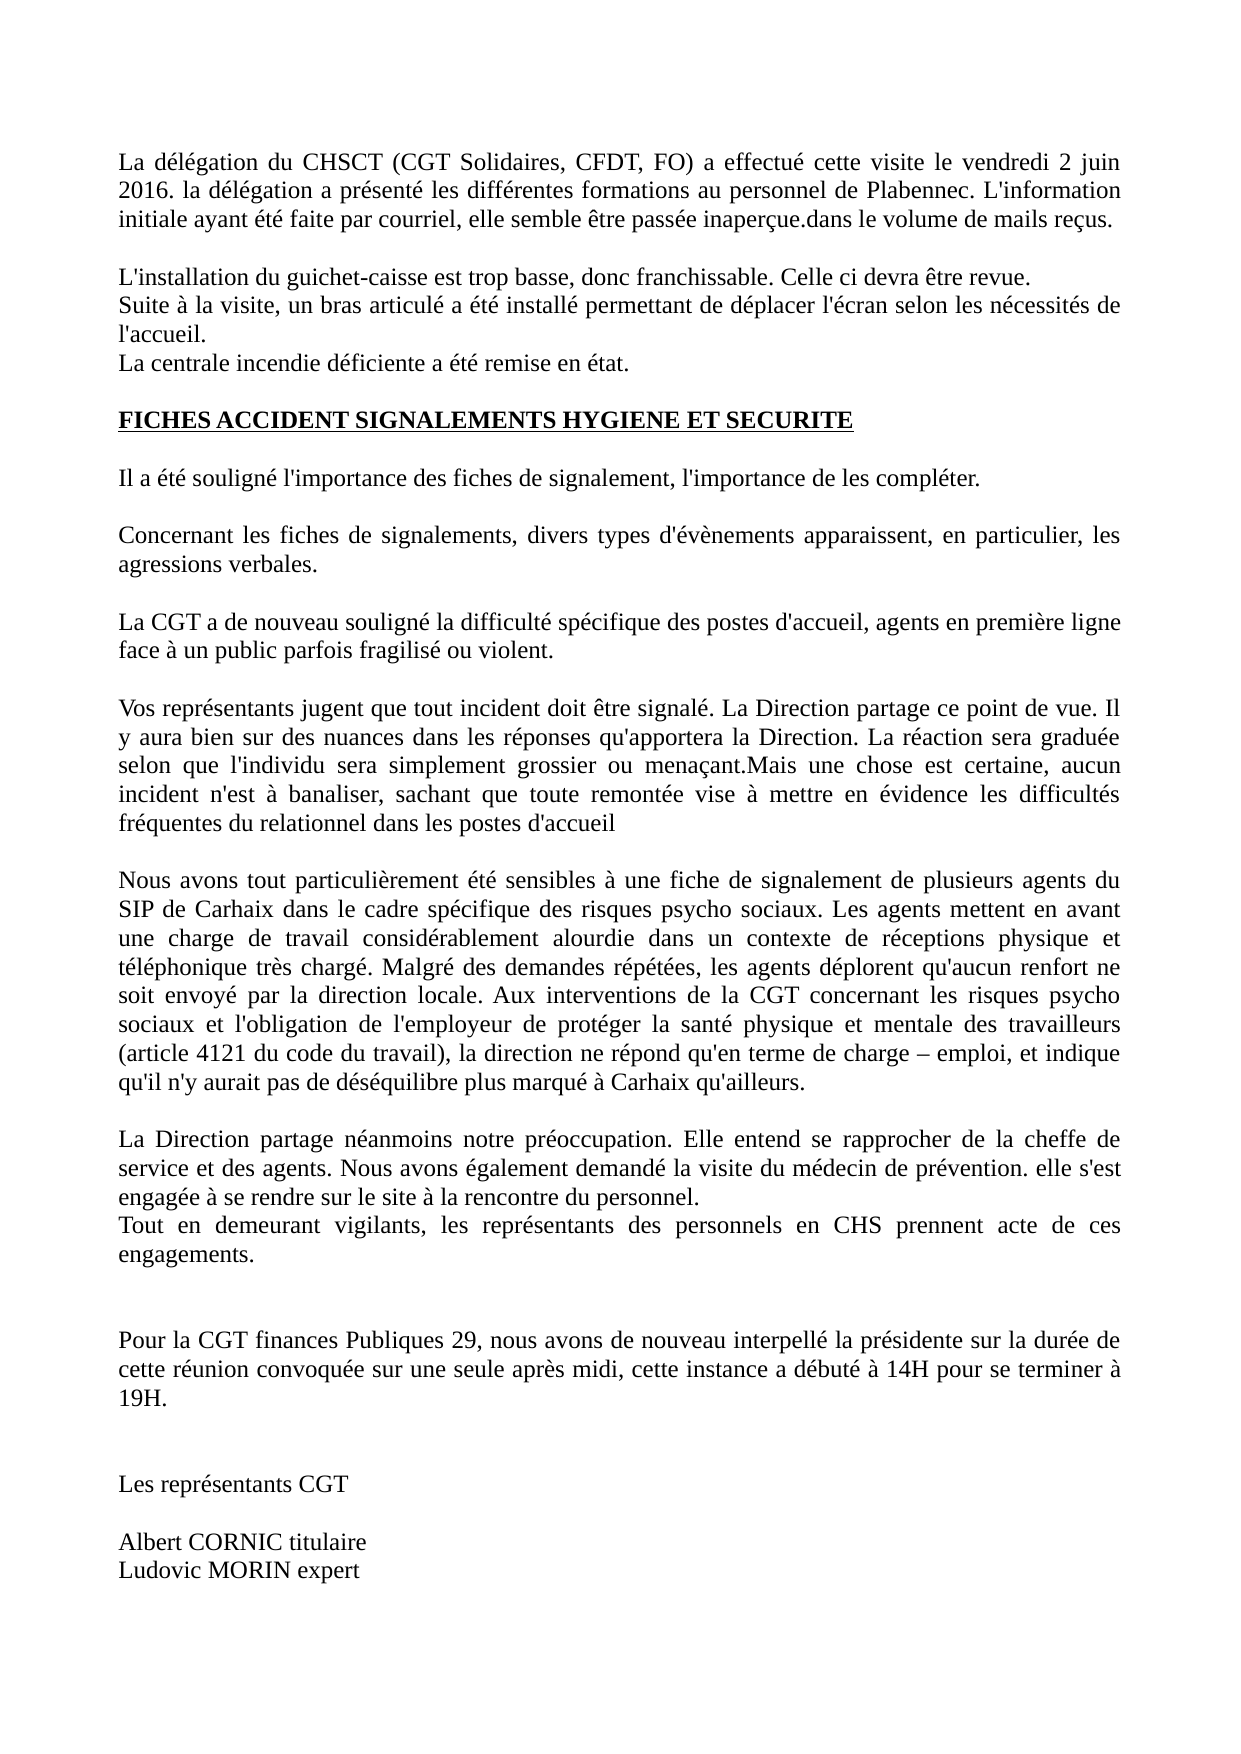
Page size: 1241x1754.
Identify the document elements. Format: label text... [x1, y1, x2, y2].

text La centrale incendie déficiente a été remise en état. [118, 348, 1122, 377]
text FICHES ACCIDENT SIGNALEMENTS HYGIENE ET SECURITE [118, 406, 1122, 434]
text Il a été souligné l'importance des fiches de signalement, l'importance de les compléter. [118, 463, 1122, 492]
text Nous avons tout particulièrement été sensibles à une fiche de signalement de plusieurs agents du SIP de Carhaix dans le cadre spécifique des risques psycho sociaux. Les agents mettent en avant une charge de travail considérablement alourdie dans un contexte de réceptions physique et téléphonique très chargé. Malgré des demandes répétées, les agents déplorent qu'aucun renfort ne soit envoyé par la direction locale. Aux interventions de la CGT concernant les risques psycho sociaux et l'obligation de l'employeur de protéger la santé physique et mentale des travailleurs (article 4121 du code du travail), la direction ne répond qu'en terme de charge – emploi, et indique qu'il n'y aurait pas de déséquilibre plus marqué à Carhaix qu'ailleurs. [118, 866, 1122, 1096]
text Suite à la visite, un bras articulé a été installé permettant de déplacer l'écran selon les nécessités de l'accueil. [118, 291, 1122, 348]
text La CGT a de nouveau souligné la difficulté spécifique des postes d'accueil, agents en première ligne face à un public parfois fragilisé ou violent. [118, 607, 1122, 664]
text La Direction partage néanmoins notre préoccupation. Elle entend se rapprocher de la cheffe de service et des agents. Nous avons également demandé la visite du médecin de prévention. elle s'est engagée à se rendre sur le site à la rencontre du personnel. [118, 1124, 1122, 1211]
text Albert CORNIC titulaire [118, 1527, 1122, 1556]
text L'installation du guichet-caisse est trop basse, donc franchissable. Celle ci devra être revue. [118, 262, 1122, 291]
text Concernant les fiches de signalements, divers types d'évènements apparaissent, en particulier, les agressions verbales. [118, 521, 1122, 578]
text Vos représentants jugent que tout incident doit être signalé. La Direction partage ce point de vue. Il y aura bien sur des nuances dans les réponses qu'apportera la Direction. La réaction sera graduée selon que l'individu sera simplement grossier ou menaçant.Mais une chose est certaine, aucun incident n'est à banaliser, sachant que toute remontée vise à mettre en évidence les difficultés fréquentes du relationnel dans les postes d'accueil [118, 693, 1122, 837]
text Pour la CGT finances Publiques 29, nous avons de nouveau interpellé la présidente sur la durée de cette réunion convoquée sur une seule après midi, cette instance a débuté à 14H pour se terminer à 19H. [118, 1326, 1122, 1412]
text Ludovic MORIN expert [118, 1556, 1122, 1584]
text Les représentants CGT [118, 1469, 1122, 1498]
text Tout en demeurant vigilants, les représentants des personnels en CHS prennent acte de ces engagements. [118, 1211, 1122, 1268]
text La délégation du CHSCT (CGT Solidaires, CFDT, FO) a effectué cette visite le vendredi 2 juin 2016. la délégation a présenté les différentes formations au personnel de Plabennec. L'information initiale ayant été faite par courriel, elle semble être passée inaperçue.dans le volume de mails reçus. [118, 147, 1122, 233]
